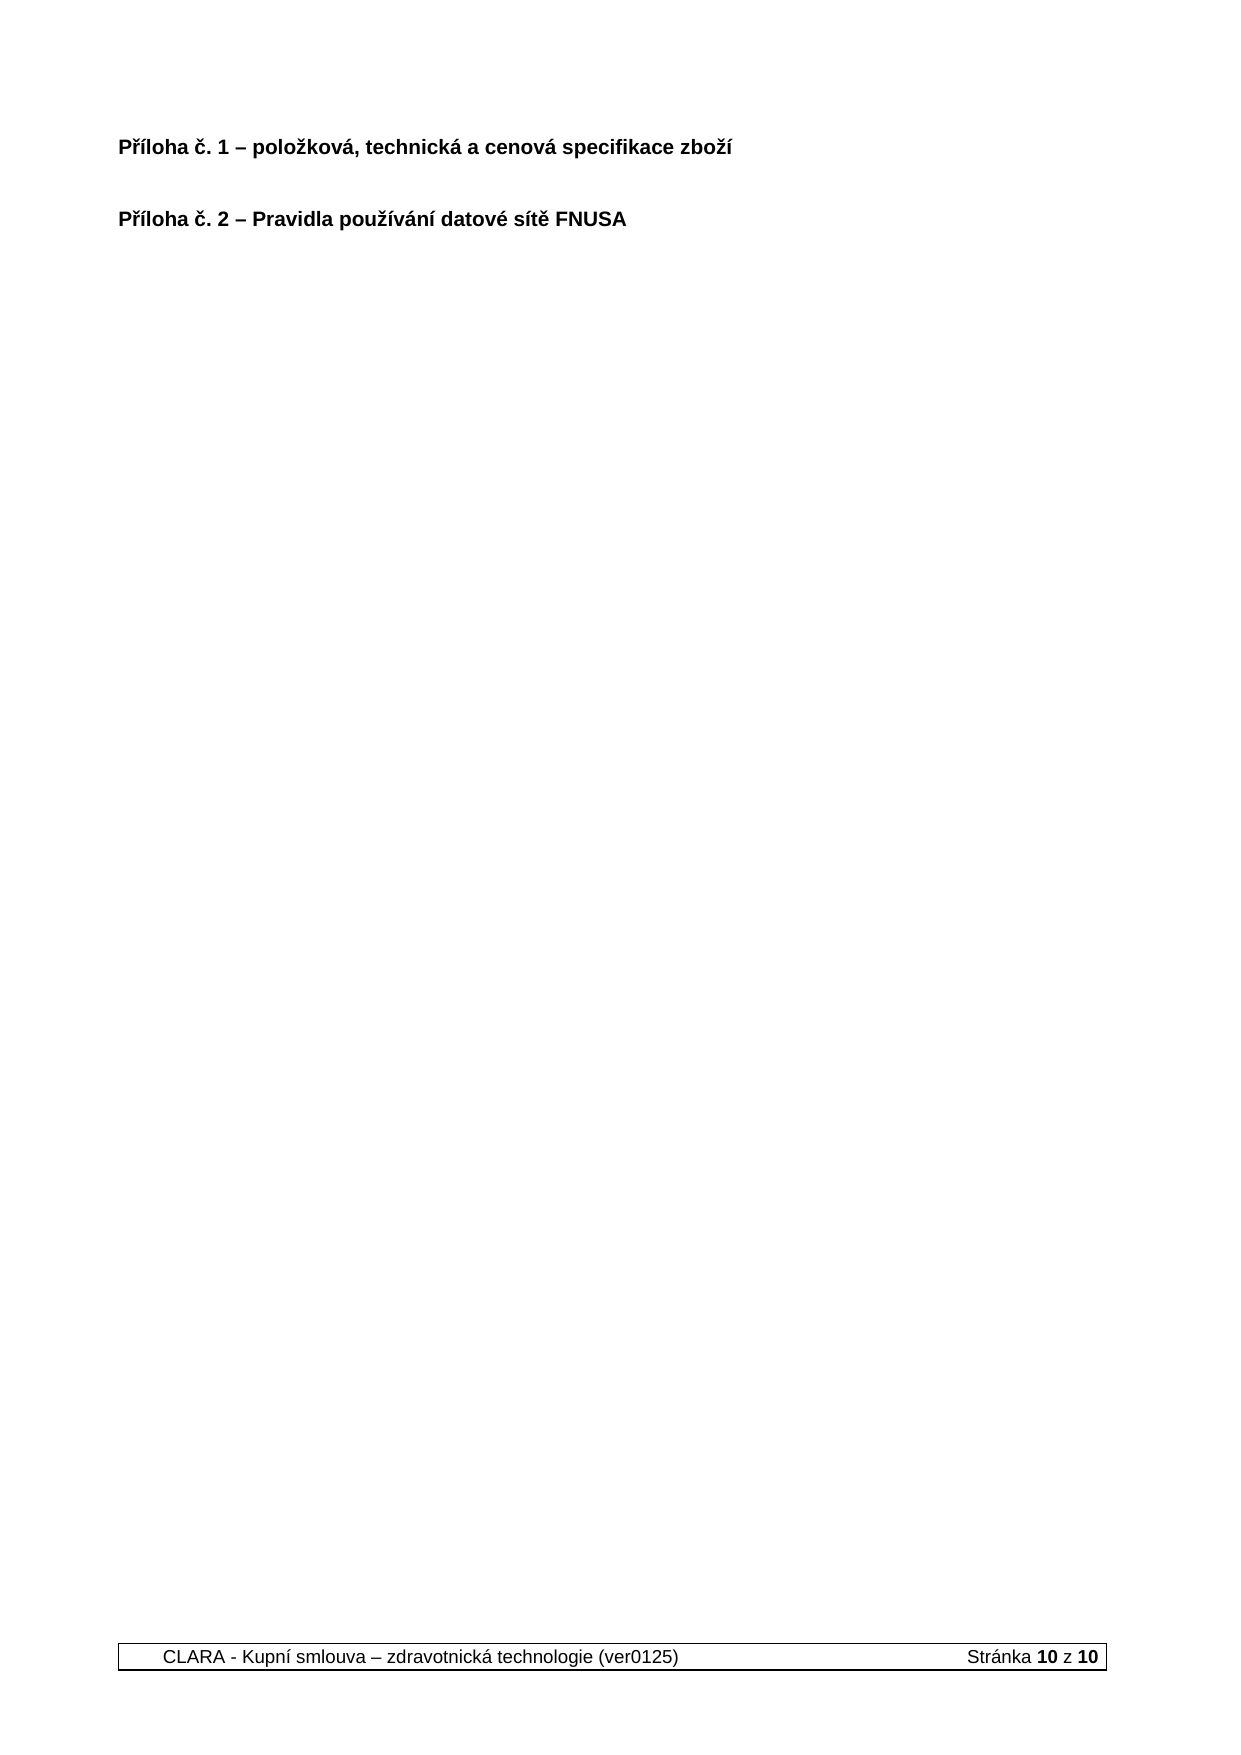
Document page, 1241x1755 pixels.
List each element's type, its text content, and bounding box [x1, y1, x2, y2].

text Příloha č. 2 – Pravidla používání datové sítě FNUSA [118, 207, 1107, 231]
text Příloha č. 1 – položková, technická a cenová specifikace zboží [118, 135, 1107, 159]
